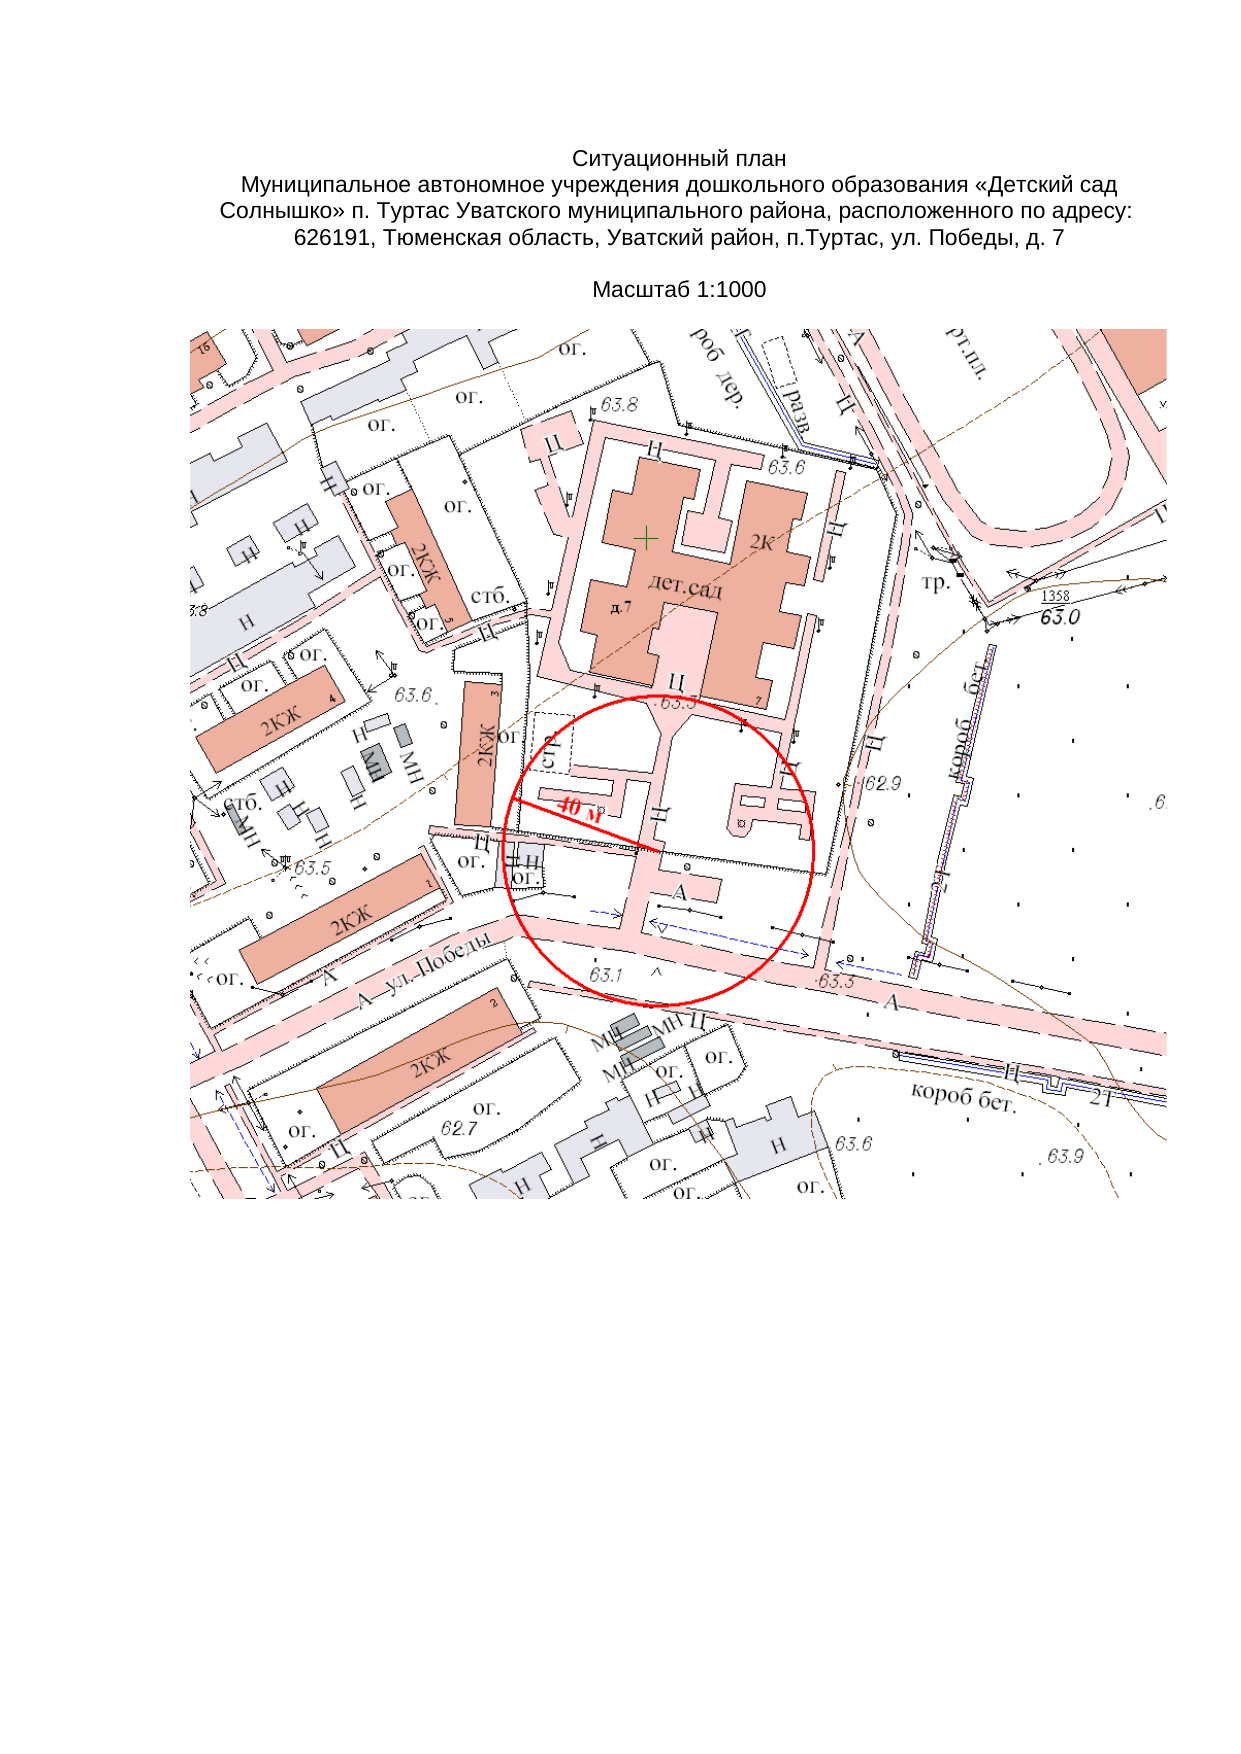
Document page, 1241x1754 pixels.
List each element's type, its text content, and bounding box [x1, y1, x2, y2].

text Муниципальное автономное учреждения дошкольного образования «Детский сад Солнышко» п. Туртас Уватского муниципального района, расположенного по адресу: [177, 171, 1181, 223]
text 626191, Тюменская область, Уватский район, п.Туртас, ул. Победы, д. 7 [177, 223, 1181, 250]
text Масштаб 1:1000 [177, 276, 1181, 303]
text Ситуационный план [177, 144, 1181, 171]
picture [191, 329, 1166, 1199]
